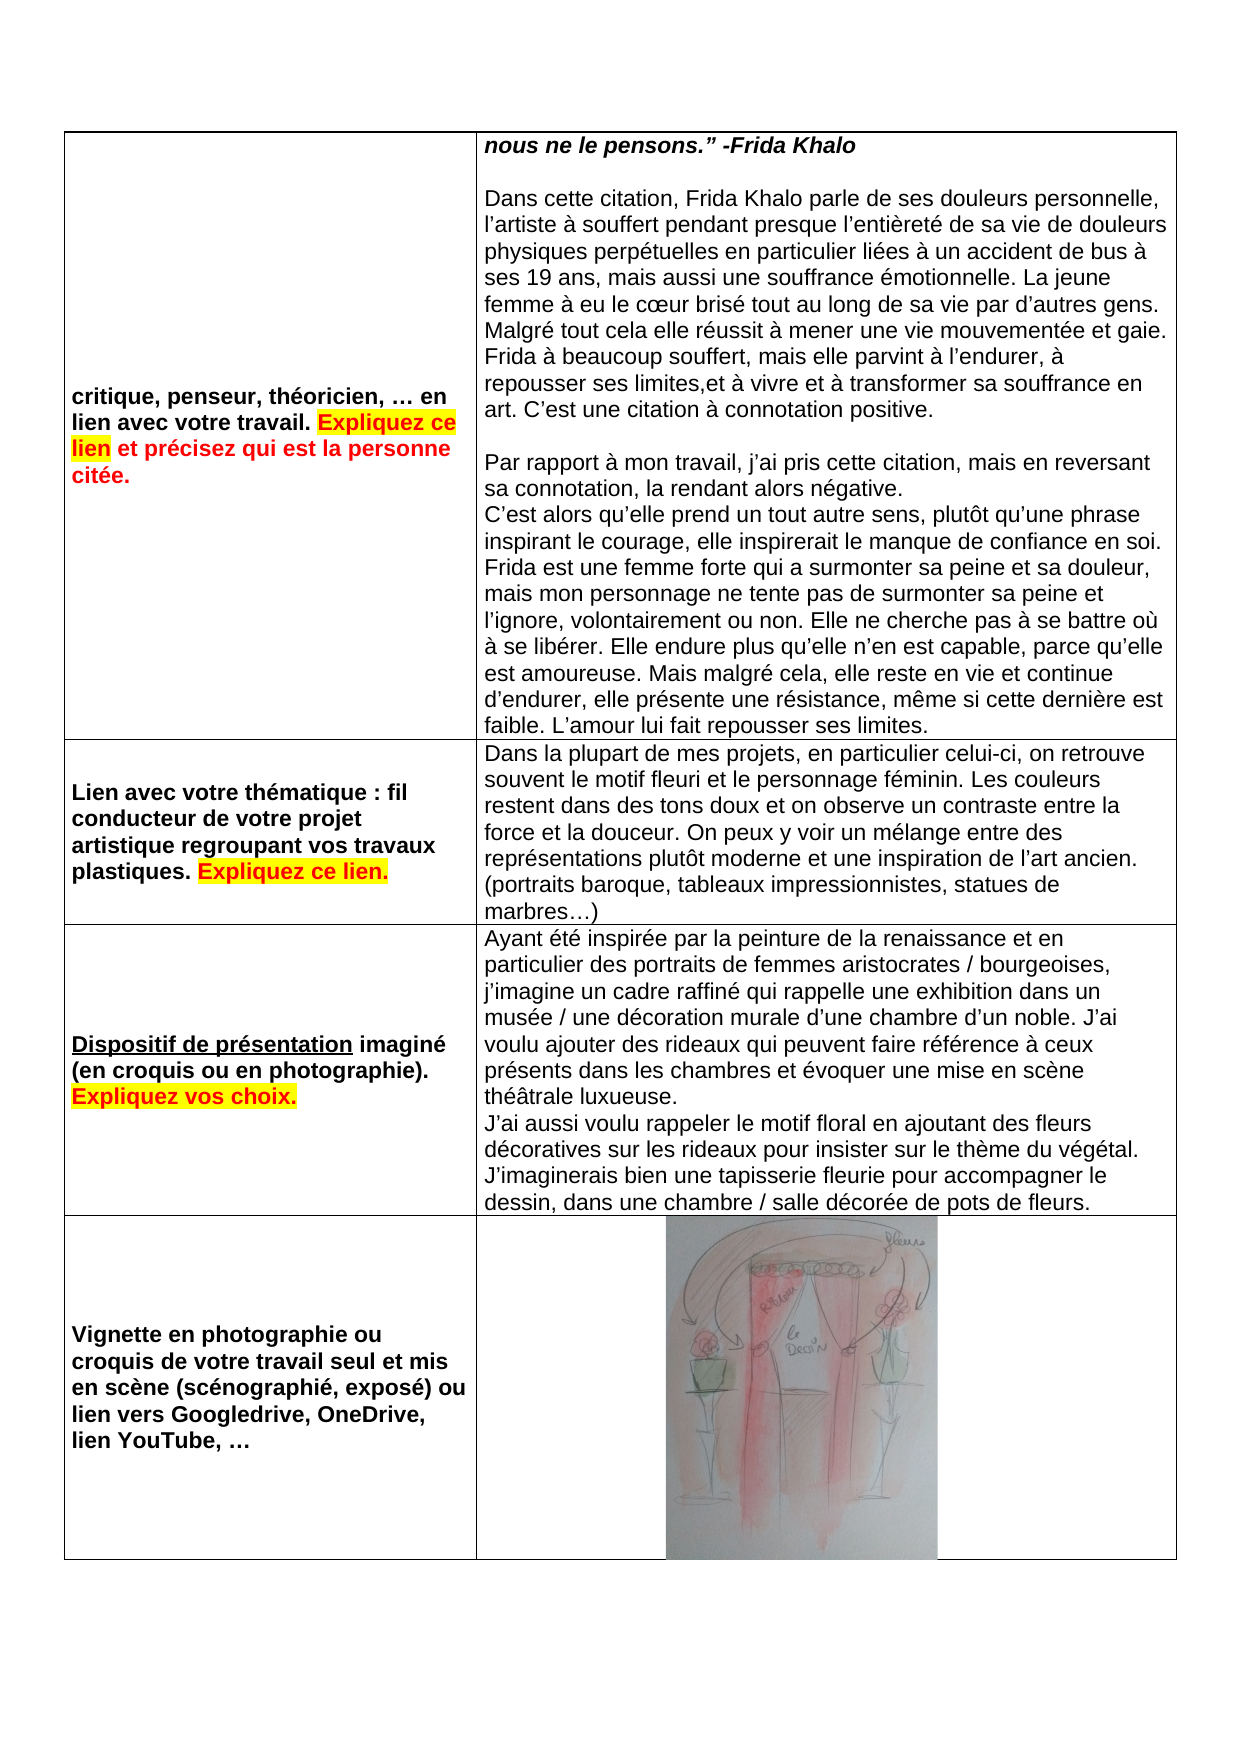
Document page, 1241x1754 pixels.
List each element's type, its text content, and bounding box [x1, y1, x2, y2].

table_cell critique, penseur, théoricien, … en lien avec votre travail. Expliquez ce lien et précisez qui est la personne citée. [65, 133, 476, 738]
table_cell [477, 1216, 665, 1559]
table_cell Lien avec votre thématique : fil conducteur de votre projet artistique regroupant vos travaux plastiques. Expliquez ce lien. [65, 740, 476, 924]
table_cell Ayant été inspirée par la peinture de la renaissance et en particulier des portraits de femmes aristocrates / bourgeoises, j’imagine un cadre raffiné qui rappelle une exhibition dans un musée / une décoration murale d’une chambre d’un noble. J’ai voulu ajouter des rideaux qui peuvent faire référence à ceux présents dans les chambres et évoquer une mise en scène théâtrale luxueuse. J’ai aussi voulu rappeler le motif floral en ajoutant des fleurs décoratives sur les rideaux pour insister sur le thème du végétal. J’imaginerais bien une tapisserie fleurie pour accompagner le dessin, dans une chambre / salle décorée de pots de fleurs. [477, 925, 1176, 1215]
table_cell Dispositif de présentation imaginé (en croquis ou en photographie). Expliquez vos choix. [65, 925, 476, 1215]
table_cell [938, 1216, 1176, 1559]
table_cell nous ne le pensons.” -Frida Khalo Dans cette citation, Frida Khalo parle de ses douleurs personnelle, l’artiste à souffert pendant presque l’entièreté de sa vie de douleurs physiques perpétuelles en particulier liées à un accident de bus à ses 19 ans, mais aussi une souffrance émotionnelle. La jeune femme à eu le cœur brisé tout au long de sa vie par d’autres gens. Malgré tout cela elle réussit à mener une vie mouvementée et gaie. Frida à beaucoup souffert, mais elle parvint à l’endurer, à repousser ses limites,et à vivre et à transformer sa souffrance en art. C’est une citation à connotation positive. Par rapport à mon travail, j’ai pris cette citation, mais en reversant sa connotation, la rendant alors négative. C’est alors qu’elle prend un tout autre sens, plutôt qu’une phrase inspirant le courage, elle inspirerait le manque de confiance en soi. Frida est une femme forte qui a surmonter sa peine et sa douleur, mais mon personnage ne tente pas de surmonter sa peine et l’ignore, volontairement ou non. Elle ne cherche pas à se battre où à se libérer. Elle endure plus qu’elle n’en est capable, parce qu’elle est amoureuse. Mais malgré cela, elle reste en vie et continue d’endurer, elle présente une résistance, même si cette dernière est faible. L’amour lui fait repousser ses limites. [477, 133, 1176, 738]
table_cell Dans la plupart de mes projets, en particulier celui-ci, on retrouve souvent le motif fleuri et le personnage féminin. Les couleurs restent dans des tons doux et on observe un contraste entre la force et la douceur. On peux y voir un mélange entre des représentations plutôt moderne et une inspiration de l’art ancien. (portraits baroque, tableaux impressionnistes, statues de marbres…) [477, 740, 1176, 924]
table_cell Vignette en photographie ou croquis de votre travail seul et mis en scène (scénographié, exposé) ou lien vers Googledrive, OneDrive, lien YouTube, … [65, 1216, 476, 1559]
picture [665, 1216, 938, 1560]
